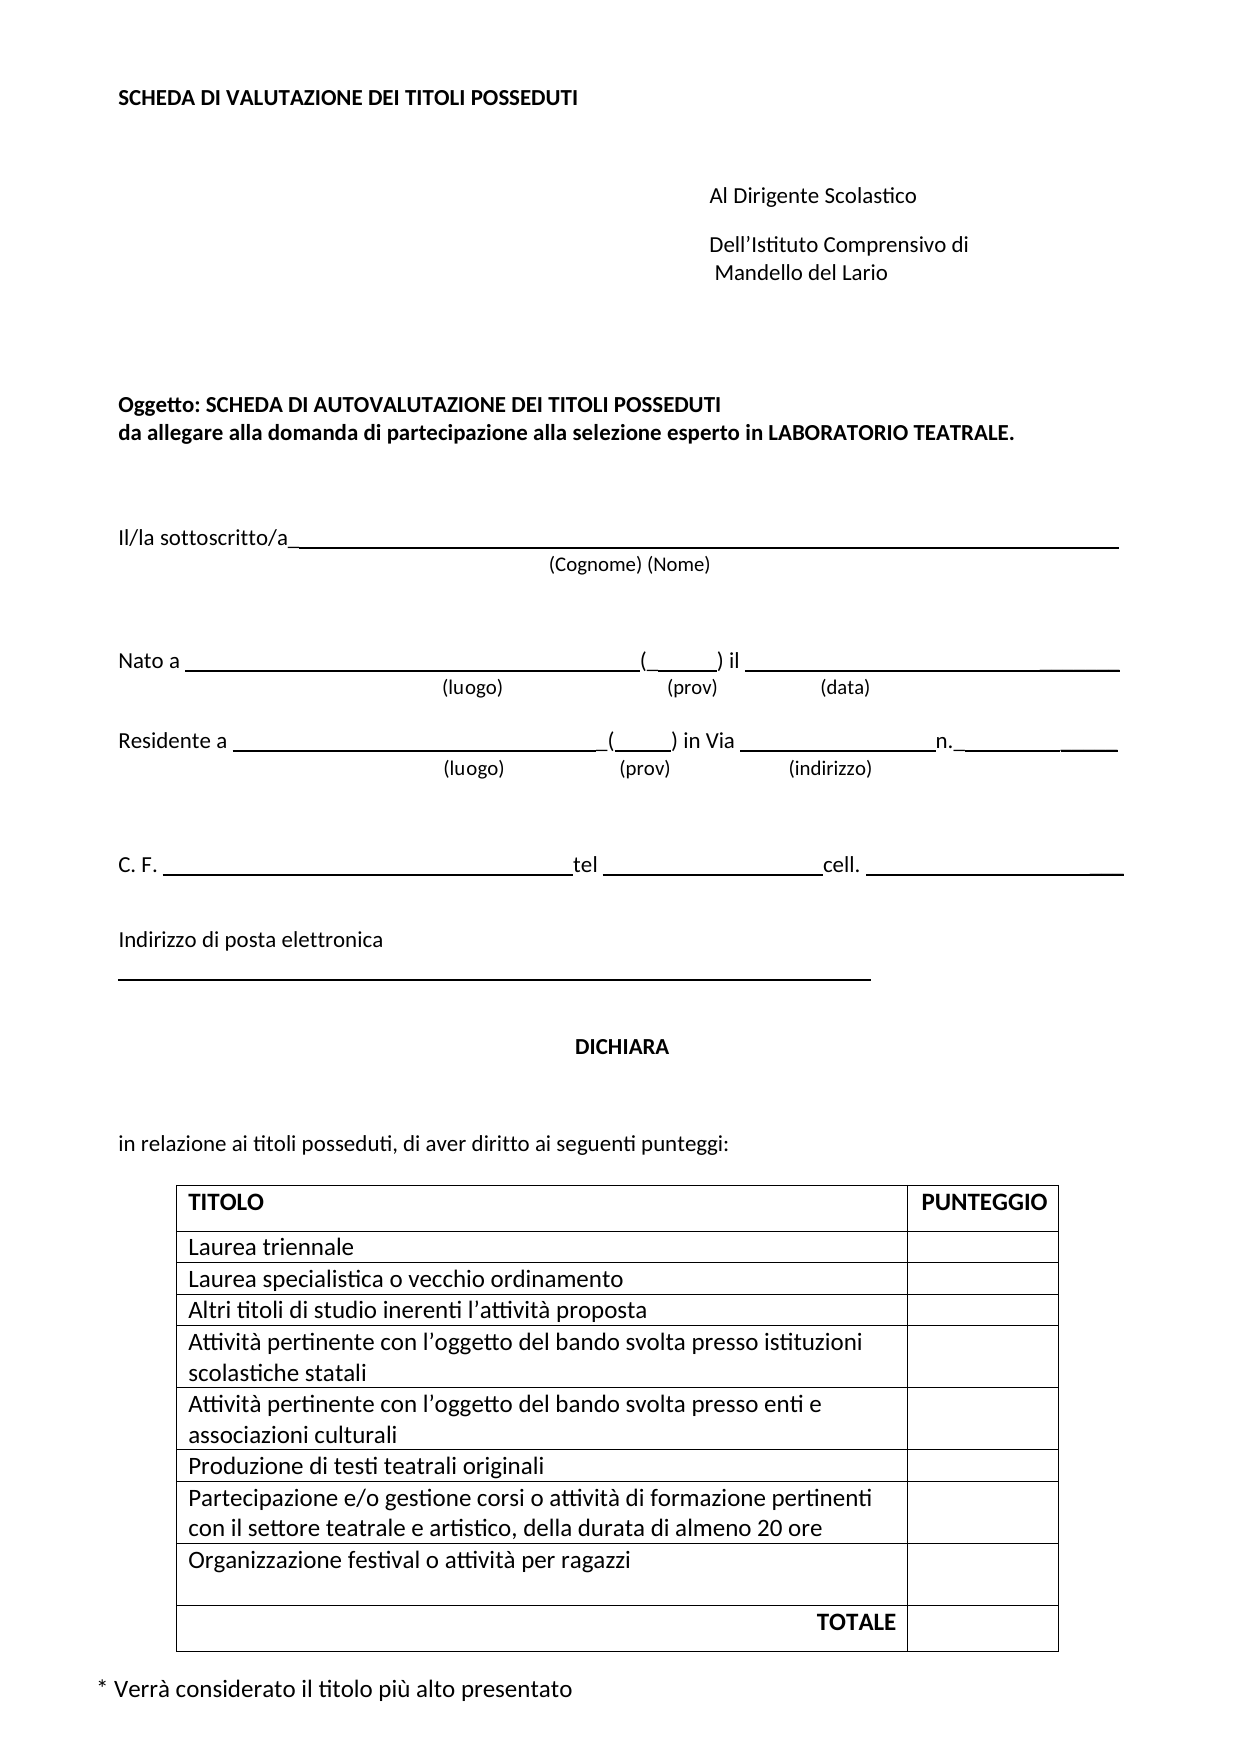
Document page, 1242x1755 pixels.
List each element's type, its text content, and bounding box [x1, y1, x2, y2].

text (luogo) (prov) (indirizzo) [96, 755, 1142, 781]
table_cell Partecipazione e/o gestione corsi o attività di formazione pertinenti con il settore teatrale e artistico, della durata di almeno 20 ore [177, 1482, 907, 1543]
table_cell [908, 1263, 1058, 1294]
text Mandello del Lario [709, 258, 1142, 286]
table_cell [908, 1450, 1058, 1481]
table_cell Produzione di testi teatrali originali [177, 1450, 907, 1481]
table_header TITOLO [177, 1186, 907, 1231]
table_cell [908, 1606, 1058, 1651]
table_header PUNTEGGIO [908, 1186, 1058, 1231]
table_cell Attività pertinente con l’oggetto del bando svolta presso enti e associazioni culturali [177, 1388, 907, 1449]
text (luogo) (prov) (data) [118, 674, 1142, 699]
text Il/la sottoscritto/a_ [118, 523, 1142, 551]
table_cell [908, 1388, 1058, 1449]
table_cell [908, 1544, 1058, 1605]
text DICHIARA [569, 1032, 674, 1060]
table_cell Laurea triennale [177, 1232, 907, 1262]
text da allegare alla domanda di partecipazione alla selezione esperto in LABORATORIO TEATRALE. [118, 418, 1142, 446]
table_cell [908, 1232, 1058, 1262]
text in relazione ai titoli posseduti, di aver diritto ai seguenti punteggi: [118, 1129, 1142, 1157]
table_cell [908, 1326, 1058, 1387]
text Indirizzo di posta elettronica [118, 925, 1142, 953]
table_cell [908, 1295, 1058, 1325]
table_cell [908, 1482, 1058, 1543]
text Residente a _( ) in Via n._ _____ [118, 727, 1142, 755]
text Al Dirigente Scolastico [709, 181, 1142, 209]
text Nato a (_ ) il _______ [118, 646, 1142, 674]
text (Cognome) (Nome) [543, 551, 716, 577]
text Dell’Istituto Comprensivo di [709, 230, 1142, 258]
text Oggetto: SCHEDA DI AUTOVALUTAZIONE DEI TITOLI POSSEDUTI [118, 390, 1142, 418]
table_cell Attività pertinente con l’oggetto del bando svolta presso istituzioni scolastiche statali [177, 1326, 907, 1387]
text C. F. tel cell. ___ [118, 850, 1142, 878]
table_cell Organizzazione festival o attività per ragazzi [177, 1544, 907, 1605]
table_cell Laurea specialistica o vecchio ordinamento [177, 1263, 907, 1294]
table_cell Altri titoli di studio inerenti l’attività proposta [177, 1295, 907, 1325]
table_cell TOTALE [177, 1606, 907, 1651]
text SCHEDA DI VALUTAZIONE DEI TITOLI POSSEDUTI [118, 83, 1142, 111]
text * Verrà considerato il titolo più alto presentato [96, 1673, 1139, 1703]
